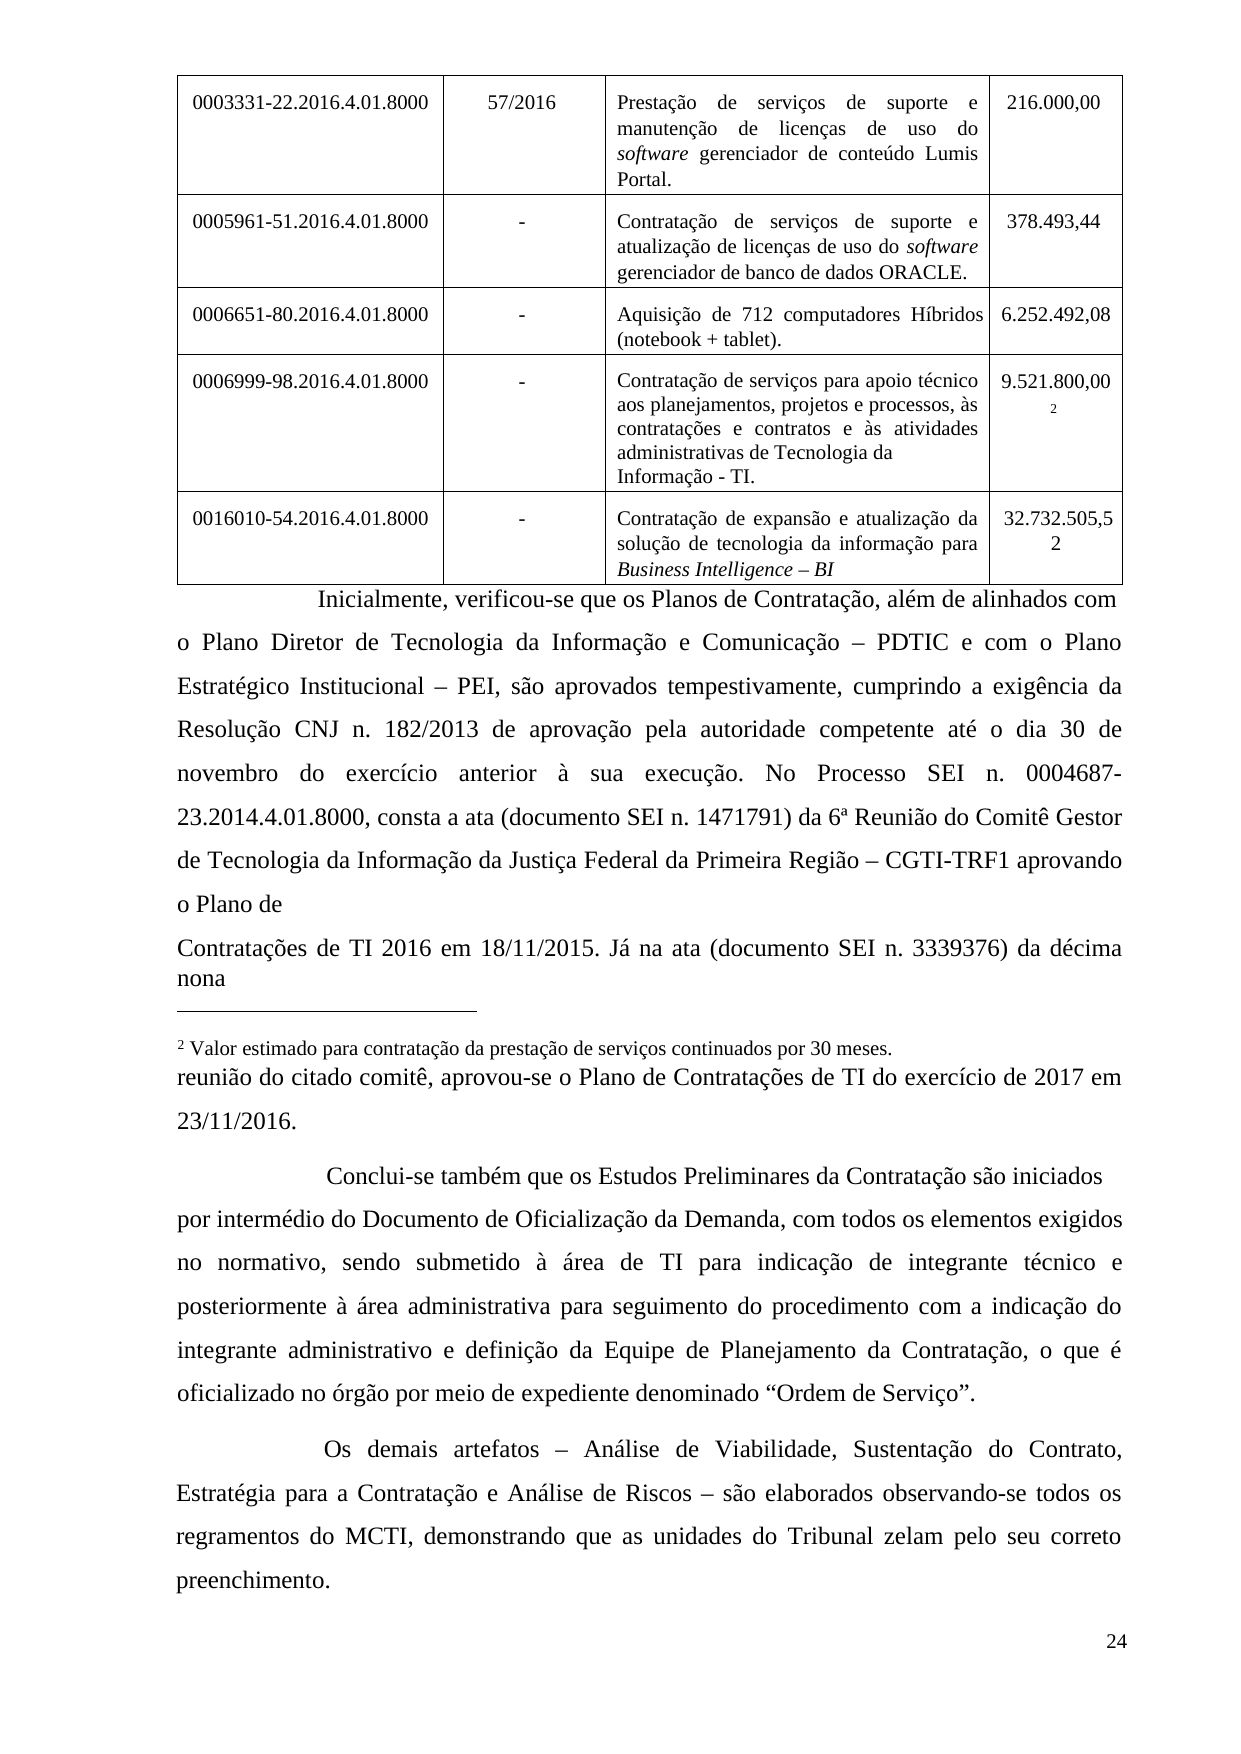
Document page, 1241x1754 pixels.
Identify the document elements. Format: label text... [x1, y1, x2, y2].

text reunião do citado comitê, aprovou-se o Plano de Contratações de TI do exercício de 2017 em 23/11/2016. [177, 1062, 1123, 1134]
table_cell - [444, 492, 605, 583]
text Inicialmente, verificou-se que os Planos de Contratação, além de alinhados com [177, 585, 1123, 613]
table_cell 9.521.800,00 2 [990, 355, 1122, 491]
table_cell Aquisição de 712 computadores Híbridos (notebook + tablet). [606, 288, 989, 354]
table_cell 0006651-80.2016.4.01.8000 [178, 288, 443, 354]
text o Plano Diretor de Tecnologia da Informação e Comunicação – PDTIC e com o Plano Estratégico Institucional – PEI, são aprovados tempestivamente, cumprindo a exigência da Resolução CNJ n. 182/2013 de aprovação pela autoridade competente até o dia 30 de novembro do exercício anterior à sua execução. No Processo SEI n. 0004687-23.2014.4.01.8000, consta a ata (documento SEI n. 1471791) da 6ª Reunião do Comitê Gestor de Tecnologia da Informação da Justiça Federal da Primeira Região – CGTI-TRF1 aprovando o Plano de [177, 627, 1123, 918]
table_cell 378.493,44 [990, 195, 1122, 287]
table_cell 32.732.505,5 2 [990, 492, 1122, 583]
table_cell - [444, 288, 605, 354]
table_cell 0005961-51.2016.4.01.8000 [178, 195, 443, 287]
table_cell Contratação de serviços para apoio técnico aos planejamentos, projetos e processos, às contratações e contratos e às atividades administrativas de Tecnologia da Informação - TI. [606, 355, 989, 491]
table_cell 57/2016 [444, 76, 605, 194]
table_cell - [444, 355, 605, 491]
table_cell 0016010-54.2016.4.01.8000 [178, 492, 443, 583]
table_cell Prestação de serviços de suporte e manutenção de licenças de uso do software gerenciador de conteúdo Lumis Portal. [606, 76, 989, 194]
table_cell 216.000,00 [990, 76, 1122, 194]
text Contratações de TI 2016 em 18/11/2015. Já na ata (documento SEI n. 3339376) da décima nona [177, 933, 1123, 992]
table_cell Contratação de expansão e atualização da solução de tecnologia da informação para Business Intelligence – BI [606, 492, 989, 583]
text 2 Valor estimado para contratação da prestação de serviços continuados por 30 meses. [177, 1036, 1132, 1060]
text Os demais artefatos – Análise de Viabilidade, Sustentação do Contrato, Estratégia para a Contratação e Análise de Riscos – são elaborados observando-se todos os regramentos do MCTI, demonstrando que as unidades do Tribunal zelam pelo seu correto preenchimento. [176, 1434, 1123, 1594]
table_cell 0006999-98.2016.4.01.8000 [178, 355, 443, 491]
table_cell 6.252.492,08 [990, 288, 1122, 354]
text por intermédio do Documento de Oficialização da Demanda, com todos os elementos exigidos no normativo, sendo submetido à área de TI para indicação de integrante técnico e posteriormente à área administrativa para seguimento do procedimento com a indicação do integrante administrativo e definição da Equipe de Planejamento da Contratação, o que é oficializado no órgão por meio de expediente denominado “Ordem de Serviço”. [177, 1204, 1123, 1407]
table_cell - [444, 195, 605, 287]
table_cell 0003331-22.2016.4.01.8000 [178, 76, 443, 194]
table_cell Contratação de serviços de suporte e atualização de licenças de uso do software gerenciador de banco de dados ORACLE. [606, 195, 989, 287]
text Conclui-se também que os Estudos Preliminares da Contratação são iniciados [326, 1161, 1123, 1190]
